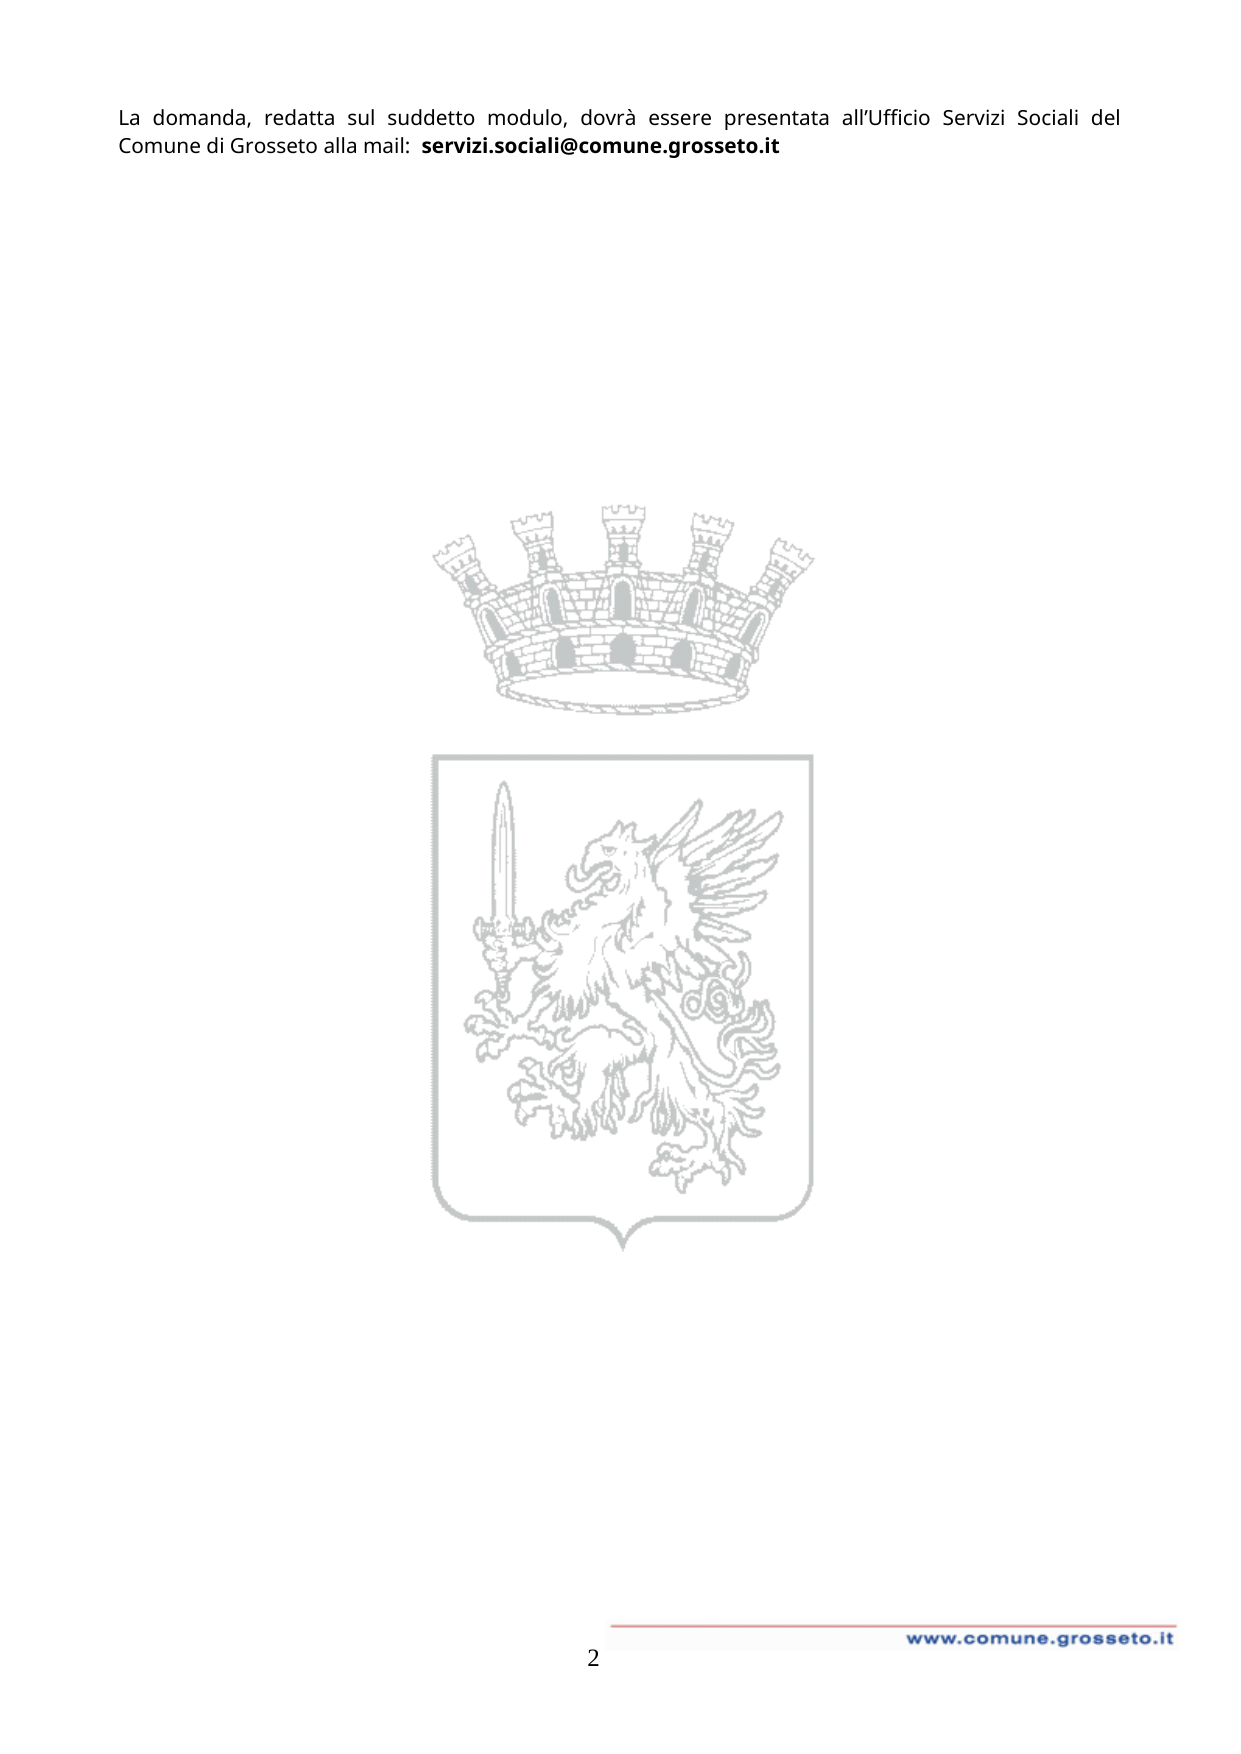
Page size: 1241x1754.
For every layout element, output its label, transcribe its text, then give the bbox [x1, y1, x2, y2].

text La domanda, redatta sul suddetto modulo, dovrà essere presentata all’Ufficio Servizi Sociali del Comune di Grosseto alla mail: servizi.sociali@comune.grosseto.it [118, 103, 1122, 159]
picture [605, 1619, 1179, 1651]
